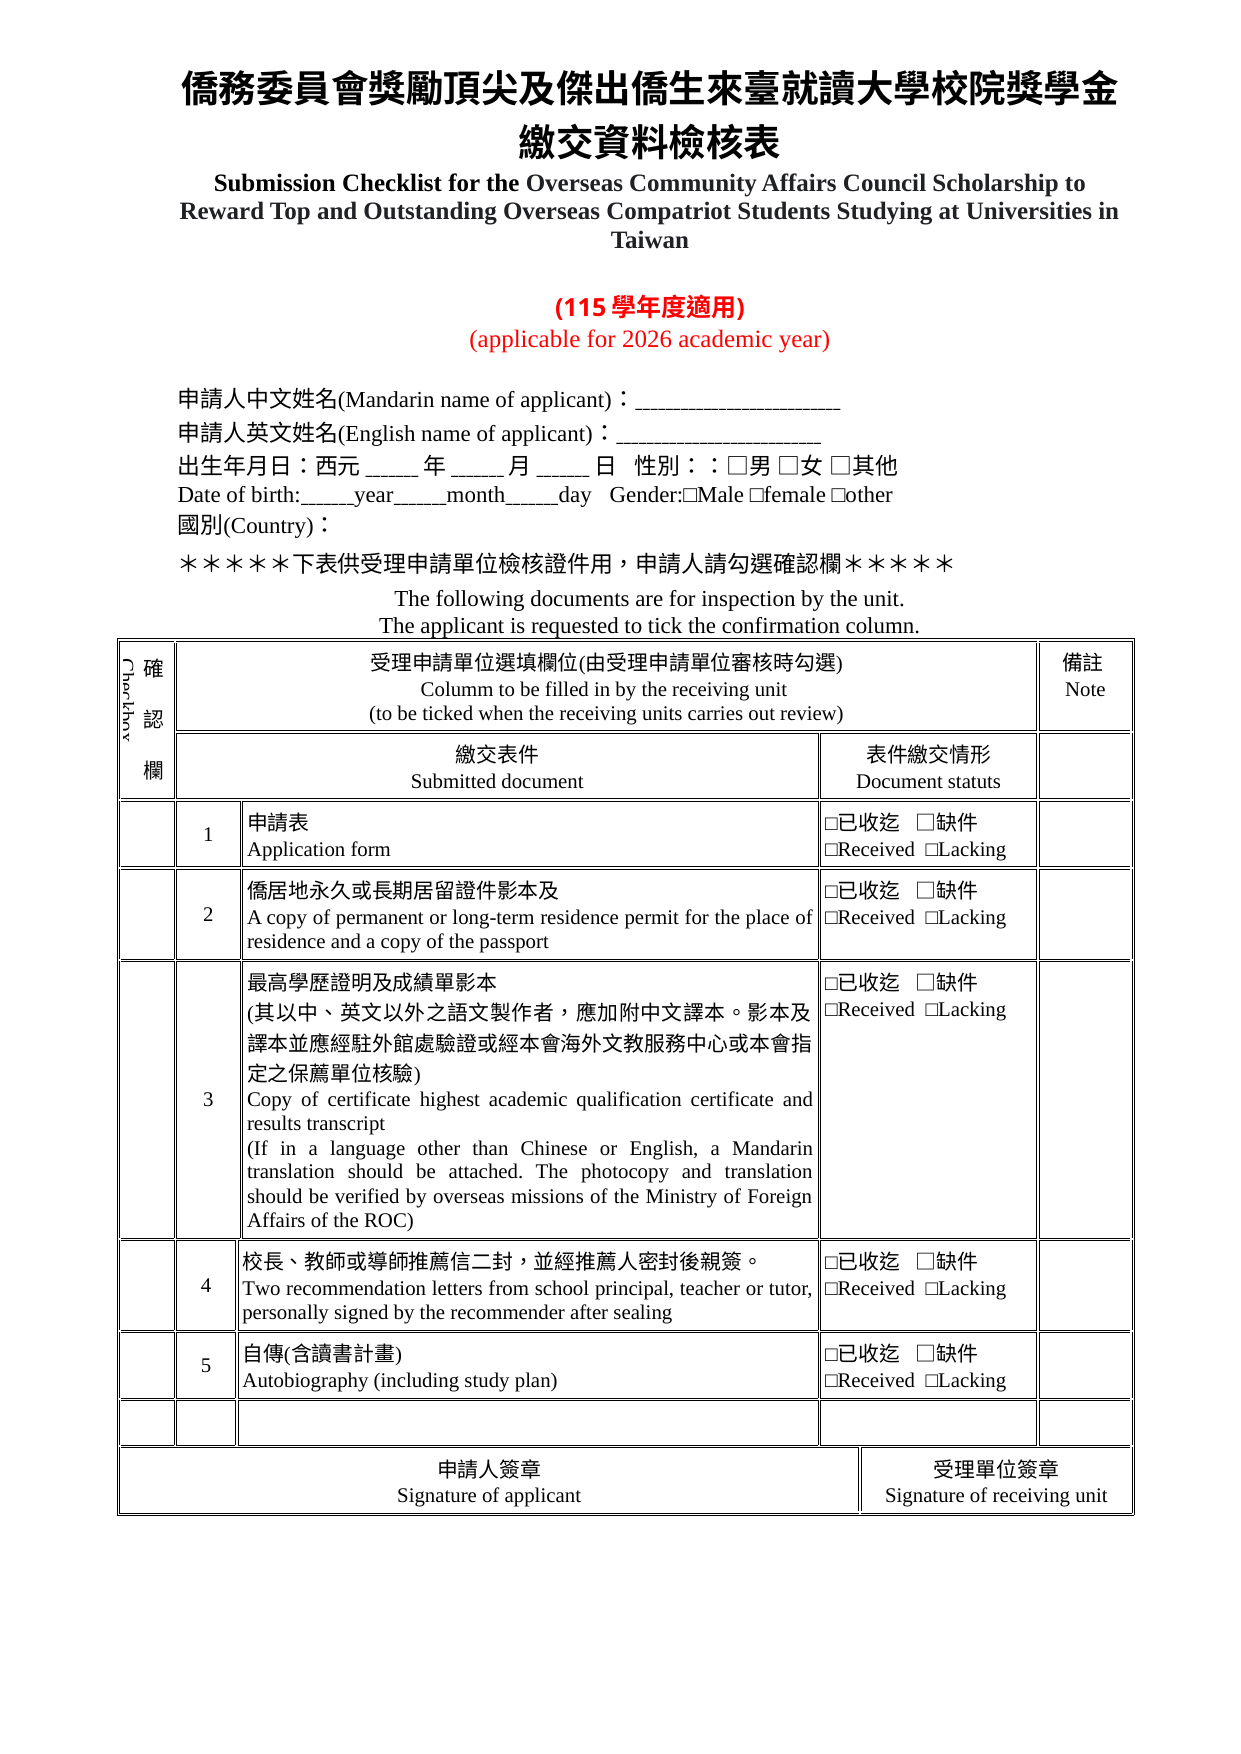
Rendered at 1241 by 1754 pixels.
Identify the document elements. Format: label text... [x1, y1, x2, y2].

list The applicant is requested to tick the confirmation column. [118, 612, 1122, 638]
table_header 受理申請單位選填欄位(由受理申請單位審核時勾選) Columm to be filled in by the receiving unit (to be ticked when the receiving units carries out review) [177, 642, 1036, 730]
table_cell 2 [177, 870, 240, 958]
table_cell 表件繳交情形 Document statuts [821, 734, 1036, 798]
table_cell □已收迄 □缺件 □Received □Lacking [821, 1333, 1036, 1397]
table_cell [118, 1330, 175, 1397]
table_cell [1038, 866, 1133, 958]
list Date of birth:ˍˍˍˍˍˍˍyearˍˍˍˍˍˍˍmonthˍˍˍˍˍˍˍday Gender:□Male □female □other [118, 481, 1122, 507]
table_cell 1 [177, 802, 240, 866]
table_cell [118, 1398, 175, 1445]
table_cell [118, 1238, 175, 1329]
list 僑務委員會獎勵頂尖及傑出僑生來臺就讀大學校院獎學金 [118, 59, 1122, 113]
table_cell [118, 798, 175, 866]
table_cell 繳交表件 Submitted document [177, 734, 818, 798]
list 繳交資料檢核表 [118, 113, 1122, 168]
list 申請人中文姓名(Mandarin name of applicant)：ˍˍˍˍˍˍˍˍˍˍˍˍˍˍˍˍˍˍˍˍˍˍˍˍˍˍˍ [118, 381, 1122, 414]
table_header 備註 Note [1040, 642, 1132, 730]
table_cell [239, 1401, 818, 1445]
table_cell 申請人簽章 Signature of applicant [118, 1445, 859, 1513]
table_cell □已收迄 □缺件 □Received □Lacking [821, 802, 1036, 866]
table_cell 4 [177, 1241, 235, 1329]
list 申請人英文姓名(English name of applicant)：ˍˍˍˍˍˍˍˍˍˍˍˍˍˍˍˍˍˍˍˍˍˍˍˍˍˍˍ [118, 414, 1122, 448]
list 國別(Country)： [118, 507, 1122, 540]
table_cell 受理單位簽章 Signature of receiving unit [860, 1445, 1133, 1513]
table_cell [177, 1401, 235, 1445]
table_cell [1038, 730, 1133, 798]
table_cell [1040, 959, 1133, 1237]
table_cell 5 [177, 1333, 235, 1397]
table_cell □已收迄 □缺件 □Received □Lacking [821, 1241, 1036, 1329]
table_cell [118, 866, 175, 958]
table_cell 最高學歷證明及成績單影本 (其以中、英文以外之語文製作者，應加附中文譯本。影本及譯本並應經駐外館處驗證或經本會海外文教服務中心或本會指定之保薦單位核驗) Copy of certificate highest academic qualification certificate and results transcript (If in a language other than Chinese or English, a Mandarin translation should be attached. The photocopy and translation should be verified by overseas missions of the Ministry of Foreign Affairs of the ROC) [243, 962, 818, 1237]
table_header 確認欄 Checkbox [118, 639, 175, 798]
table_cell □已收迄 □缺件 □Received □Lacking [821, 870, 1036, 958]
table_cell [821, 1401, 1036, 1445]
table_cell [1040, 1330, 1133, 1397]
table_cell □已收迄 □缺件 □Received □Lacking [821, 962, 1036, 1237]
list The following documents are for inspection by the unit. [118, 586, 1122, 612]
list (115學年度適用) [118, 287, 1122, 324]
table_cell 申請表 Application form [243, 802, 818, 866]
list ＊＊＊＊＊下表供受理申請單位檢核證件用，申請人請勾選確認欄＊＊＊＊＊ [118, 546, 1122, 579]
table_cell [1040, 1398, 1133, 1445]
table_cell [1038, 798, 1133, 866]
list (applicable for 2026 academic year) [118, 324, 1122, 352]
table_cell 校長、教師或導師推薦信二封，並經推薦人密封後親簽。 Two recommendation letters from school principal, teacher or tutor, personally signed by the recommender after sealing [239, 1241, 818, 1329]
list Submission Checklist for the Overseas Community Affairs Council Scholarship to Reward Top and Outstanding Overseas Compatriot Students Studying at Universities in Taiwan [118, 168, 1122, 254]
table_cell [1040, 1238, 1133, 1329]
table_cell [118, 959, 175, 1237]
list 出生年月日：西元ˍˍˍˍˍˍˍ年ˍˍˍˍˍˍˍ月ˍˍˍˍˍˍˍ日 性別：：□男 □女 □其他 [118, 448, 1122, 481]
table_cell 3 [177, 962, 240, 1237]
table_cell 自傳(含讀書計畫) Autobiography (including study plan) [239, 1333, 818, 1397]
table_cell 僑居地永久或長期居留證件影本及 A copy of permanent or long-term residence permit for the place of residence and a copy of the passport [243, 870, 818, 958]
